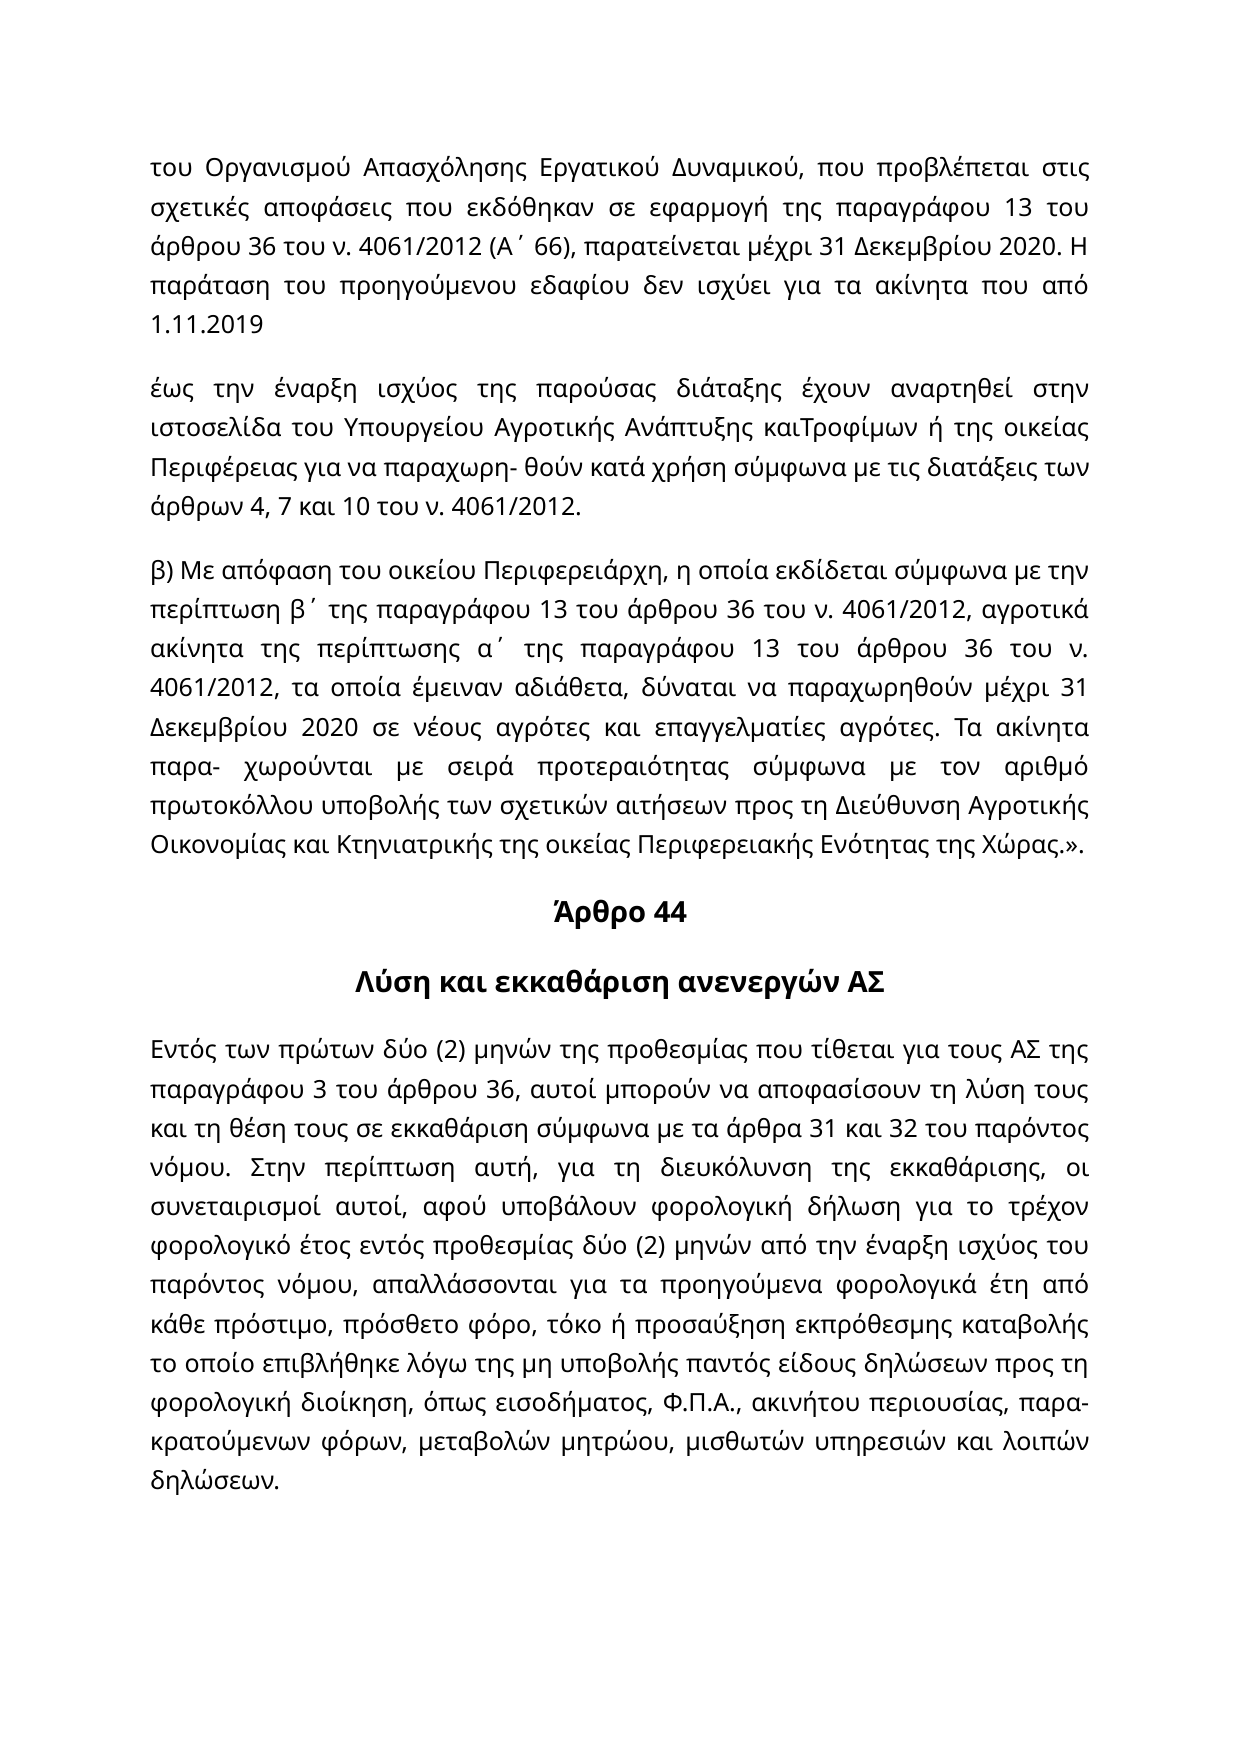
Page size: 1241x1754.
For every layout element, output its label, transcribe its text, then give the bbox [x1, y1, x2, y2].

text του Οργανισμού Απασχόλησης Εργατικού Δυναμικού, που προβλέπεται στις σχετικές αποφάσεις που εκδόθηκαν σε εφαρμογή της παραγράφου 13 του άρθρου 36 του ν. 4061/2012 (Α΄ 66), παρατείνεται μέχρι 31 Δεκεμβρίου 2020. Η παράταση του προηγούμενου εδαφίου δεν ισχύει για τα ακίνητα που από 1.11.2019 [150, 150, 1090, 341]
subtitle Άρθρο 44 [150, 891, 1090, 931]
text β) Με απόφαση του οικείου Περιφερειάρχη, η οποία εκδίδεται σύμφωνα με την περίπτωση β΄ της παραγράφου 13 του άρθρου 36 του ν. 4061/2012, αγροτικά ακίνητα της περίπτωσης α΄ της παραγράφου 13 του άρθρου 36 του ν. 4061/2012, τα οποία έμειναν αδιάθετα, δύναται να παραχωρηθούν μέχρι 31 Δεκεμβρίου 2020 σε νέους αγρότες και επαγγελματίες αγρότες. Τα ακίνητα παρα- χωρούνται με σειρά προτεραιότητας σύμφωνα με τον αριθμό πρωτοκόλλου υποβολής των σχετικών αιτήσεων προς τη Διεύθυνση Αγροτικής Οικονομίας και Κτηνιατρικής της οικείας Περιφερειακής Ενότητας της Χώρας.». [150, 552, 1090, 861]
text Εντός των πρώτων δύο (2) μηνών της προθεσμίας που τίθεται για τους ΑΣ της παραγράφου 3 του άρθρου 36, αυτοί μπορούν να αποφασίσουν τη λύση τους και τη θέση τους σε εκκαθάριση σύμφωνα με τα άρθρα 31 και 32 του παρόντος νόμου. Στην περίπτωση αυτή, για τη διευκόλυνση της εκκαθάρισης, οι συνεταιρισμοί αυτοί, αφού υποβάλουν φορολογική δήλωση για το τρέχον φορολογικό έτος εντός προθεσμίας δύο (2) μηνών από την έναρξη ισχύος του παρόντος νόμου, απαλλάσσονται για τα προηγούμενα φορολογικά έτη από κάθε πρόστιμο, πρόσθετο φόρο, τόκο ή προσαύξηση εκπρόθεσμης καταβολής το οποίο επιβλήθηκε λόγω της μη υποβολής παντός είδους δηλώσεων προς τη φορολογική διοίκηση, όπως εισοδήματος, Φ.Π.Α., ακινήτου περιουσίας, παρα- κρατούμενων φόρων, μεταβολών μητρώου, μισθωτών υπηρεσιών και λοιπών δηλώσεων. [150, 1032, 1090, 1497]
subtitle Λύση και εκκαθάριση ανενεργών ΑΣ [150, 961, 1090, 1001]
text έως την έναρξη ισχύος της παρούσας διάταξης έχουν αναρτηθεί στην ιστοσελίδα του Υπουργείου Αγροτικής Ανάπτυξης καιΤροφίμων ή της οικείας Περιφέρειας για να παραχωρη- θούν κατά χρήση σύμφωνα με τις διατάξεις των άρθρων 4, 7 και 10 του ν. 4061/2012. [150, 371, 1090, 522]
